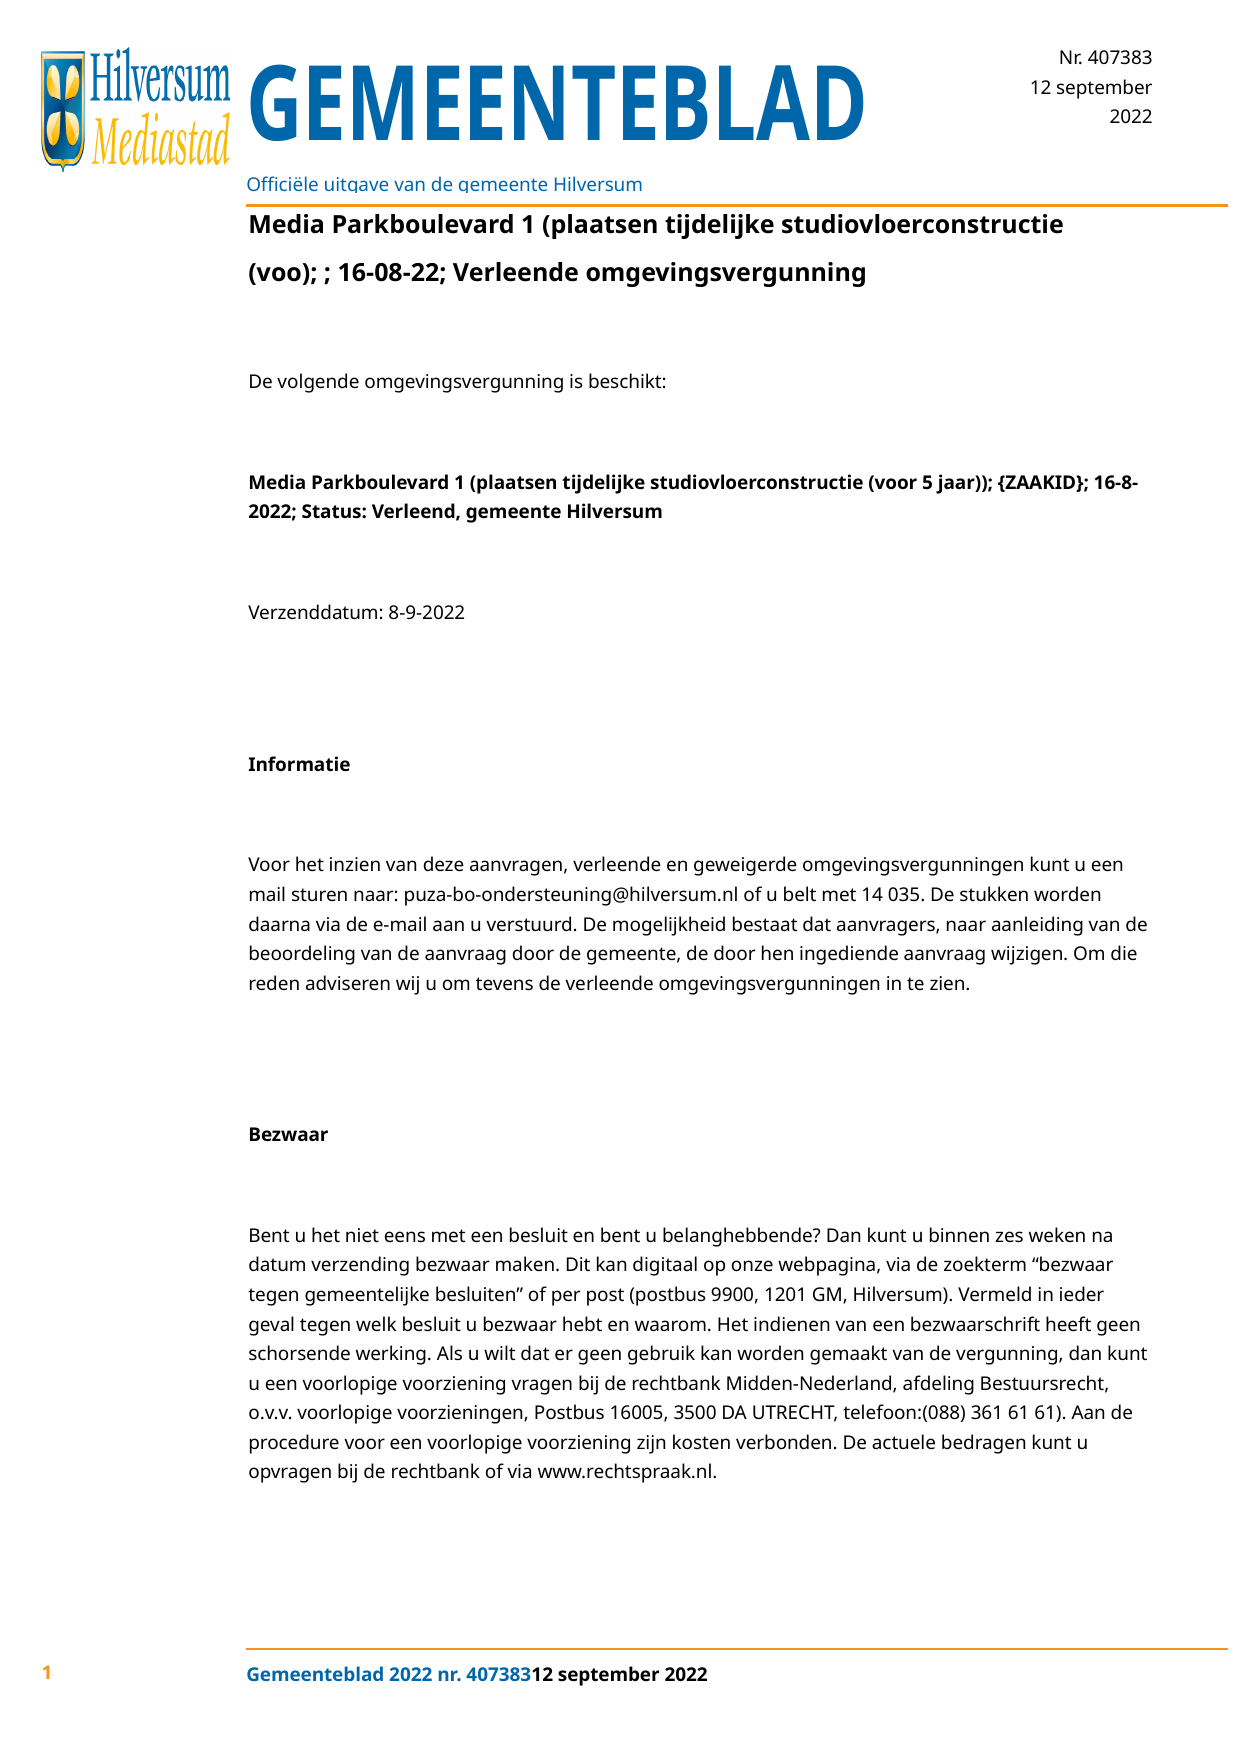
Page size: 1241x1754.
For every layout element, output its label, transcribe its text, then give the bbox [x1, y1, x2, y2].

text Verzenddatum: 8-9-2022 [248, 599, 1152, 625]
text Media Parkboulevard 1 (plaatsen tijdelijke studiovloerconstructie (voor 5 jaar)); {ZAAKID}; 16-8-2022; Status: Verleend, gemeente Hilversum [248, 469, 1152, 524]
text Bezwaar [248, 1121, 1152, 1147]
text Media Parkboulevard 1 (plaatsen tijdelijke studiovloerconstructie (voo); ; 16-08-22; Verleende omgevingsvergunning [248, 207, 1152, 288]
text De volgende omgevingsvergunning is beschikt: [248, 368, 1152, 394]
text Bent u het niet eens met een besluit en bent u belanghebbende? Dan kunt u binnen zes weken na datum verzending bezwaar maken. Dit kan digitaal op onze webpagina, via de zoekterm “bezwaar tegen gemeentelijke besluiten” of per post (postbus 9900, 1201 GM, Hilversum). Vermeld in ieder geval tegen welk besluit u bezwaar hebt en waarom. Het indienen van een bezwaarschrift heeft geen schorsende werking. Als u wilt dat er geen gebruik kan worden gemaakt van de vergunning, dan kunt u een voorlopige voorziening vragen bij de rechtbank Midden-Nederland, afdeling Bestuursrecht, o.v.v. voorlopige voorzieningen, Postbus 16005, 3500 DA UTRECHT, telefoon:(088) 361 61 61). Aan de procedure voor een voorlopige voorziening zijn kosten verbonden. De actuele bedragen kunt u opvragen bij de rechtbank of via www.rechtspraak.nl. [248, 1222, 1152, 1484]
text Voor het inzien van deze aanvragen, verleende en geweigerde omgevingsvergunningen kunt u een mail sturen naar: puza-bo-ondersteuning@hilversum.nl of u belt met 14 035. De stukken worden daarna via de e-mail aan u verstuurd. De mogelijkheid bestaat dat aanvragers, naar aanleiding van de beoordeling van de aanvraag door de gemeente, de door hen ingediende aanvraag wijzigen. Om die reden adviseren wij u om tevens de verleende omgevingsvergunningen in te zien. [248, 852, 1152, 996]
text Informatie [248, 751, 1152, 777]
picture [41, 47, 231, 172]
